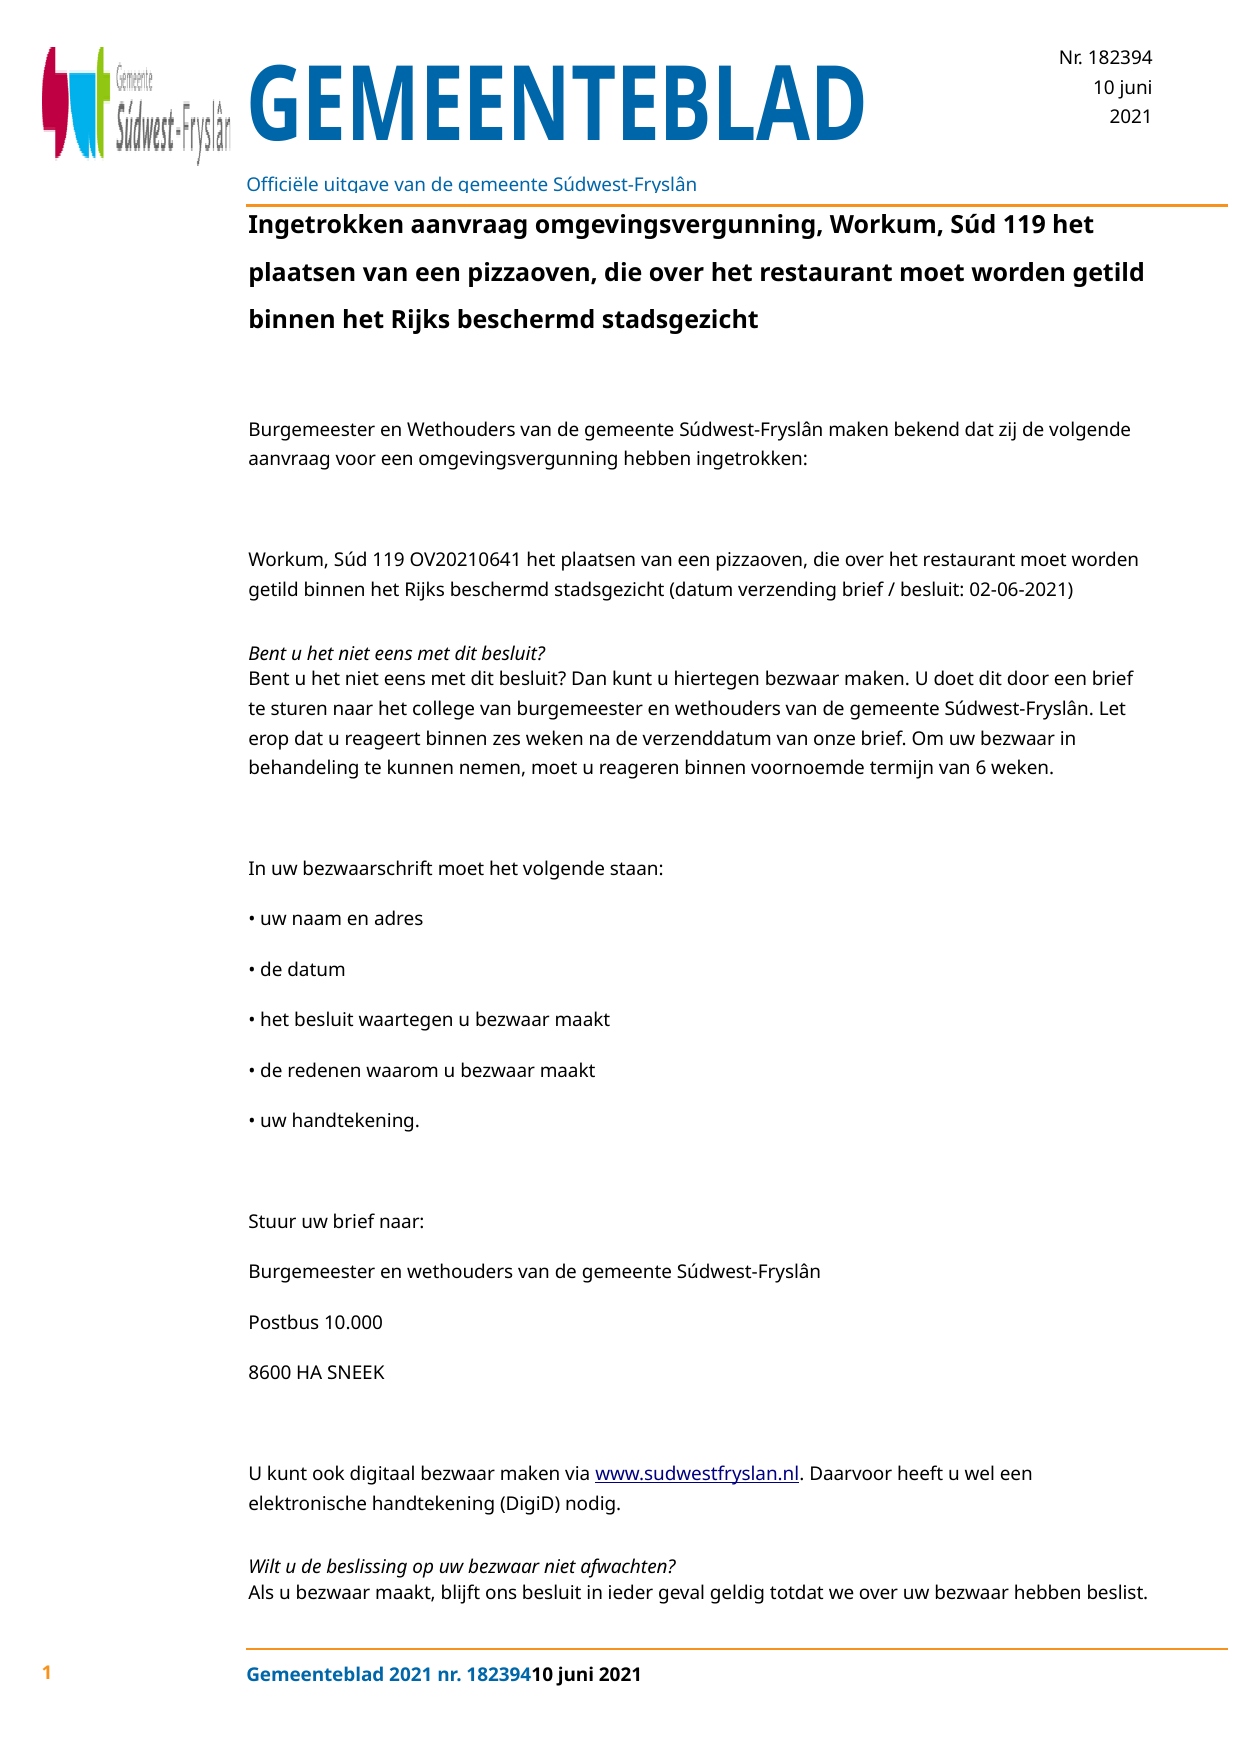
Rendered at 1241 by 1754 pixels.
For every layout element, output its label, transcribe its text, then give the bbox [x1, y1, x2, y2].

text Postbus 10.000 [248, 1309, 1152, 1335]
text Burgemeester en wethouders van de gemeente Súdwest-Fryslân [248, 1258, 1152, 1284]
picture [41, 47, 231, 172]
text Ingetrokken aanvraag omgevingsvergunning, Workum, Súd 119 het plaatsen van een pizzaoven, die over het restaurant moet worden getild binnen het Rijks beschermd stadsgezicht [248, 207, 1152, 336]
text Wilt u de beslissing op uw bezwaar niet afwachten? [248, 1554, 1152, 1579]
text • de redenen waarom u bezwaar maakt [248, 1057, 1152, 1083]
text Burgemeester en Wethouders van de gemeente Súdwest-Fryslân maken bekend dat zij de volgende aanvraag voor een omgevingsvergunning hebben ingetrokken: [248, 416, 1152, 471]
text • de datum [248, 956, 1152, 982]
text • uw handtekening. [248, 1107, 1152, 1133]
text Workum, Súd 119 OV20210641 het plaatsen van een pizzaoven, die over het restaurant moet worden getild binnen het Rijks beschermd stadsgezicht (datum verzending brief / besluit: 02-06-2021) [248, 546, 1152, 602]
text Als u bezwaar maakt, blijft ons besluit in ieder geval geldig totdat we over uw bezwaar hebben beslist. [248, 1579, 1152, 1605]
text • het besluit waartegen u bezwaar maakt [248, 1006, 1152, 1032]
text U kunt ook digitaal bezwaar maken via www.sudwestfryslan.nl. Daarvoor heeft u wel een elektronische handtekening (DigiD) nodig. [248, 1460, 1152, 1516]
text Bent u het niet eens met dit besluit? [248, 640, 1152, 666]
text 8600 HA SNEEK [248, 1359, 1152, 1385]
text In uw bezwaarschrift moet het volgende staan: [248, 855, 1152, 881]
text • uw naam en adres [248, 906, 1152, 931]
text Stuur uw brief naar: [248, 1208, 1152, 1234]
text Bent u het niet eens met dit besluit? Dan kunt u hiertegen bezwaar maken. U doet dit door een brief te sturen naar het college van burgemeester en wethouders van de gemeente Súdwest-Fryslân. Let erop dat u reageert binnen zes weken na de verzenddatum van onze brief. Om uw bezwaar in behandeling te kunnen nemen, moet u reageren binnen voornoemde termijn van 6 weken. [248, 666, 1152, 780]
